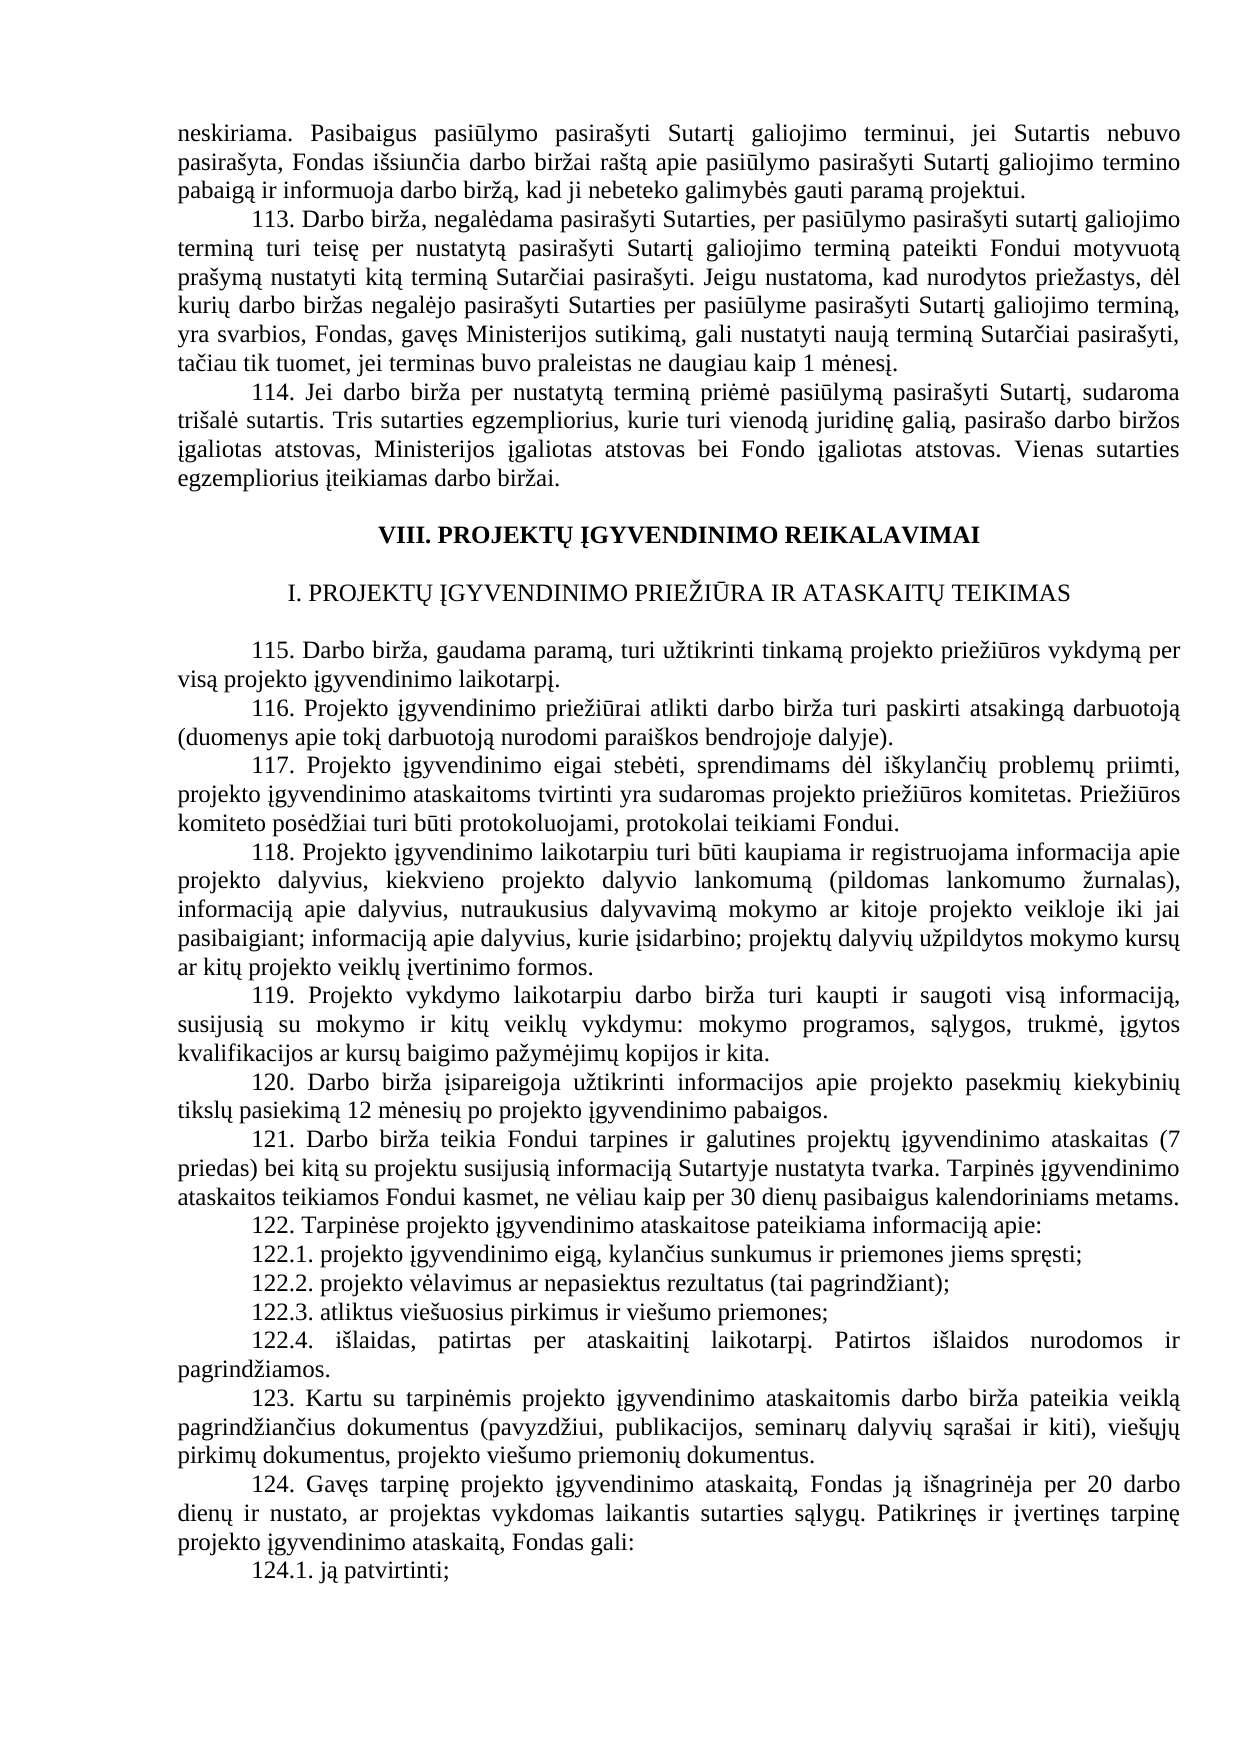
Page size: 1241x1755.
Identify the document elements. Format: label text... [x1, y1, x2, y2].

text VIII. PROJEKTŲ ĮGYVENDINIMO REIKALAVIMAI [177, 521, 1181, 549]
text 114. Jei darbo birža per nustatytą terminą priėmė pasiūlymą pasirašyti Sutartį, sudaroma trišalė sutartis. Tris sutarties egzempliorius, kurie turi vienodą juridinę galią, pasirašo darbo biržos įgaliotas atstovas, Ministerijos įgaliotas atstovas bei Fondo įgaliotas atstovas. Vienas sutarties egzempliorius įteikiamas darbo biržai. [177, 377, 1181, 492]
text 119. Projekto vykdymo laikotarpiu darbo birža turi kaupti ir saugoti visą informaciją, susijusią su mokymo ir kitų veiklų vykdymu: mokymo programos, sąlygos, trukmė, įgytos kvalifikacijos ar kursų baigimo pažymėjimų kopijos ir kita. [177, 981, 1181, 1067]
text 116. Projekto įgyvendinimo priežiūrai atlikti darbo birža turi paskirti atsakingą darbuotoją (duomenys apie tokį darbuotoją nurodomi paraiškos bendrojoje dalyje). [177, 693, 1181, 751]
text 122.1. projekto įgyvendinimo eigą, kylančius sunkumus ir priemones jiems spręsti; [177, 1239, 1181, 1268]
text 122. Tarpinėse projekto įgyvendinimo ataskaitose pateikiama informaciją apie: [177, 1211, 1181, 1239]
text 121. Darbo birža teikia Fondui tarpines ir galutines projektų įgyvendinimo ataskaitas (7 priedas) bei kitą su projektu susijusią informaciją Sutartyje nustatyta tvarka. Tarpinės įgyvendinimo ataskaitos teikiamos Fondui kasmet, ne vėliau kaip per 30 dienų pasibaigus kalendoriniams metams. [177, 1124, 1181, 1211]
text 124.1. ją patvirtinti; [177, 1556, 1181, 1584]
text 113. Darbo birža, negalėdama pasirašyti Sutarties, per pasiūlymo pasirašyti sutartį galiojimo terminą turi teisę per nustatytą pasirašyti Sutartį galiojimo terminą pateikti Fondui motyvuotą prašymą nustatyti kitą terminą Sutarčiai pasirašyti. Jeigu nustatoma, kad nurodytos priežastys, dėl kurių darbo biržas negalėjo pasirašyti Sutarties per pasiūlyme pasirašyti Sutartį galiojimo terminą, yra svarbios, Fondas, gavęs Ministerijos sutikimą, gali nustatyti naują terminą Sutarčiai pasirašyti, tačiau tik tuomet, jei terminas buvo praleistas ne daugiau kaip 1 mėnesį. [177, 204, 1181, 377]
text 123. Kartu su tarpinėmis projekto įgyvendinimo ataskaitomis darbo birža pateikia veiklą pagrindžiančius dokumentus (pavyzdžiui, publikacijos, seminarų dalyvių sąrašai ir kiti), viešųjų pirkimų dokumentus, projekto viešumo priemonių dokumentus. [177, 1383, 1181, 1469]
text 117. Projekto įgyvendinimo eigai stebėti, sprendimams dėl iškylančių problemų priimti, projekto įgyvendinimo ataskaitoms tvirtinti yra sudaromas projekto priežiūros komitetas. Priežiūros komiteto posėdžiai turi būti protokoluojami, protokolai teikiami Fondui. [177, 751, 1181, 837]
text 118. Projekto įgyvendinimo laikotarpiu turi būti kaupiama ir registruojama informacija apie projekto dalyvius, kiekvieno projekto dalyvio lankomumą (pildomas lankomumo žurnalas), informaciją apie dalyvius, nutraukusius dalyvavimą mokymo ar kitoje projekto veikloje iki jai pasibaigiant; informaciją apie dalyvius, kurie įsidarbino; projektų dalyvių užpildytos mokymo kursų ar kitų projekto veiklų įvertinimo formos. [177, 837, 1181, 981]
text 115. Darbo birža, gaudama paramą, turi užtikrinti tinkamą projekto priežiūros vykdymą per visą projekto įgyvendinimo laikotarpį. [177, 636, 1181, 693]
text 122.3. atliktus viešuosius pirkimus ir viešumo priemones; [177, 1297, 1181, 1326]
text 120. Darbo birža įsipareigoja užtikrinti informacijos apie projekto pasekmių kiekybinių tikslų pasiekimą 12 mėnesių po projekto įgyvendinimo pabaigos. [177, 1067, 1181, 1124]
text 122.2. projekto vėlavimus ar nepasiektus rezultatus (tai pagrindžiant); [177, 1268, 1181, 1297]
text I. PROJEKTŲ ĮGYVENDINIMO PRIEŽIŪRA IR ATASKAITŲ TEIKIMAS [177, 578, 1181, 607]
text neskiriama. Pasibaigus pasiūlymo pasirašyti Sutartį galiojimo terminui, jei Sutartis nebuvo pasirašyta, Fondas išsiunčia darbo biržai raštą apie pasiūlymo pasirašyti Sutartį galiojimo termino pabaigą ir informuoja darbo biržą, kad ji nebeteko galimybės gauti paramą projektui. [177, 118, 1181, 204]
text 122.4. išlaidas, patirtas per ataskaitinį laikotarpį. Patirtos išlaidos nurodomos ir pagrindžiamos. [177, 1326, 1181, 1383]
text 124. Gavęs tarpinę projekto įgyvendinimo ataskaitą, Fondas ją išnagrinėja per 20 darbo dienų ir nustato, ar projektas vykdomas laikantis sutarties sąlygų. Patikrinęs ir įvertinęs tarpinę projekto įgyvendinimo ataskaitą, Fondas gali: [177, 1469, 1181, 1556]
